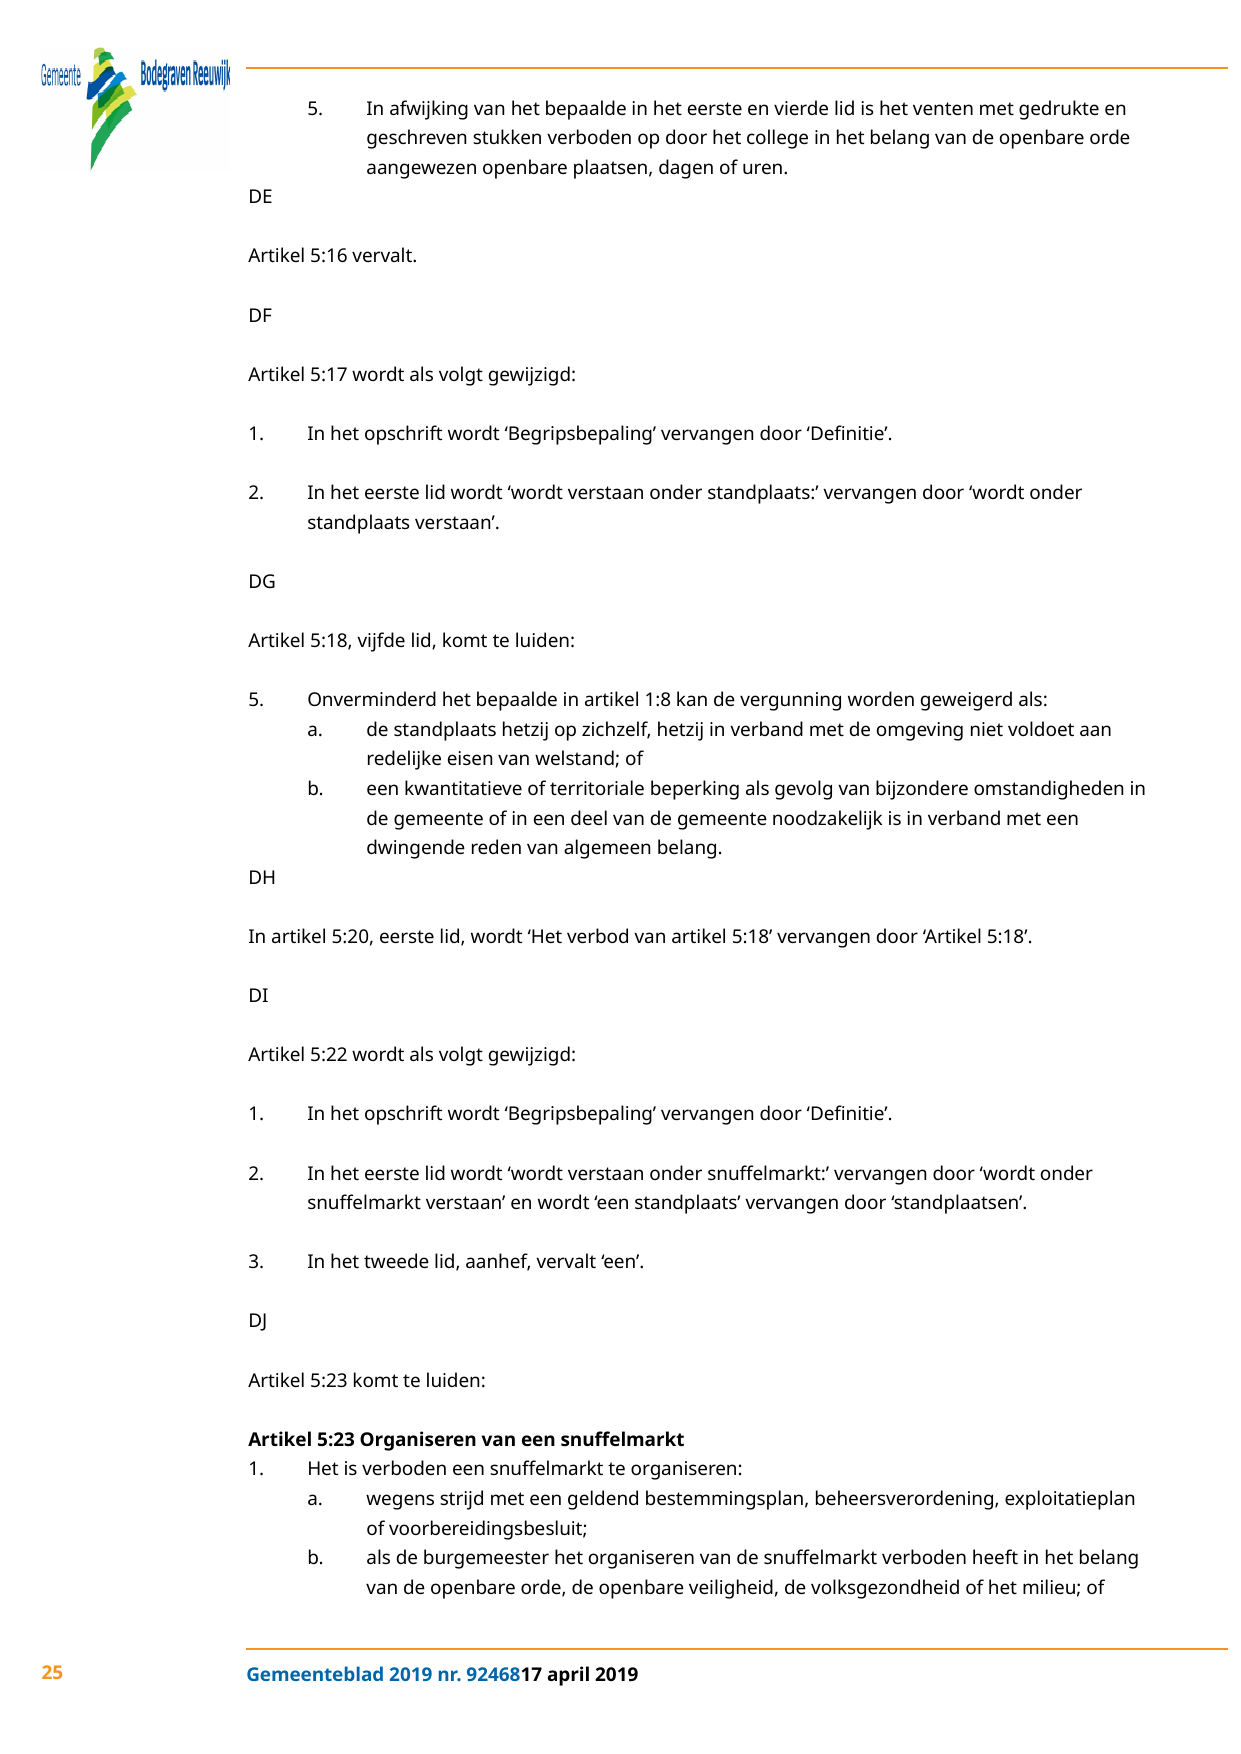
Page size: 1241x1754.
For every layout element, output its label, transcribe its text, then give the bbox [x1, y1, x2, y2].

text DE [248, 183, 1152, 209]
text Artikel 5:17 wordt als volgt gewijzigd: [248, 361, 1152, 387]
text DI [248, 982, 1152, 1008]
text DH [248, 864, 1152, 890]
list Onverminderd het bepaalde in artikel 1:8 kan de vergunning worden geweigerd als: [248, 686, 1152, 712]
text DJ [248, 1308, 1152, 1333]
text Artikel 5:22 wordt als volgt gewijzigd: [248, 1041, 1152, 1067]
list In het opschrift wordt ‘Begripsbepaling’ vervangen door ‘Definitie’. [248, 1101, 1152, 1126]
list In het eerste lid wordt ‘wordt verstaan onder snuffelmarkt:’ vervangen door ‘wordt onder snuffelmarkt verstaan’ en wordt ‘een standplaats’ vervangen door ‘standplaatsen’. [248, 1160, 1152, 1215]
text Artikel 5:23 Organiseren van een snuffelmarkt [248, 1426, 1152, 1452]
list In het opschrift wordt ‘Begripsbepaling’ vervangen door ‘Definitie’. [248, 420, 1152, 446]
list In het eerste lid wordt ‘wordt verstaan onder standplaats:’ vervangen door ‘wordt onder standplaats verstaan’. [248, 479, 1152, 535]
picture [41, 47, 231, 172]
text DG [248, 568, 1152, 594]
text Artikel 5:23 komt te luiden: [248, 1367, 1152, 1393]
text DF [248, 302, 1152, 328]
list Het is verboden een snuffelmarkt te organiseren: [248, 1456, 1152, 1481]
list In afwijking van het bepaalde in het eerste en vierde lid is het venten met gedrukte en geschreven stukken verboden op door het college in het belang van de openbare orde aangewezen openbare plaatsen, dagen of uren. [307, 95, 1152, 180]
list wegens strijd met een geldend bestemmingsplan, beheersverordening, exploitatieplan of voorbereidingsbesluit; [307, 1485, 1152, 1541]
list In het tweede lid, aanhef, vervalt ‘een’. [248, 1248, 1152, 1274]
text Artikel 5:16 vervalt. [248, 243, 1152, 268]
text Artikel 5:18, vijfde lid, komt te luiden: [248, 627, 1152, 653]
text In artikel 5:20, eerste lid, wordt ‘Het verbod van artikel 5:18’ vervangen door ‘Artikel 5:18’. [248, 923, 1152, 949]
list als de burgemeester het organiseren van de snuffelmarkt verboden heeft in het belang van de openbare orde, de openbare veiligheid, de volksgezondheid of het milieu; of [307, 1544, 1152, 1600]
list de standplaats hetzij op zichzelf, hetzij in verband met de omgeving niet voldoet aan redelijke eisen van welstand; of [307, 716, 1152, 771]
list een kwantitatieve of territoriale beperking als gevolg van bijzondere omstandigheden in de gemeente of in een deel van de gemeente noodzakelijk is in verband met een dwingende reden van algemeen belang. [307, 775, 1152, 860]
